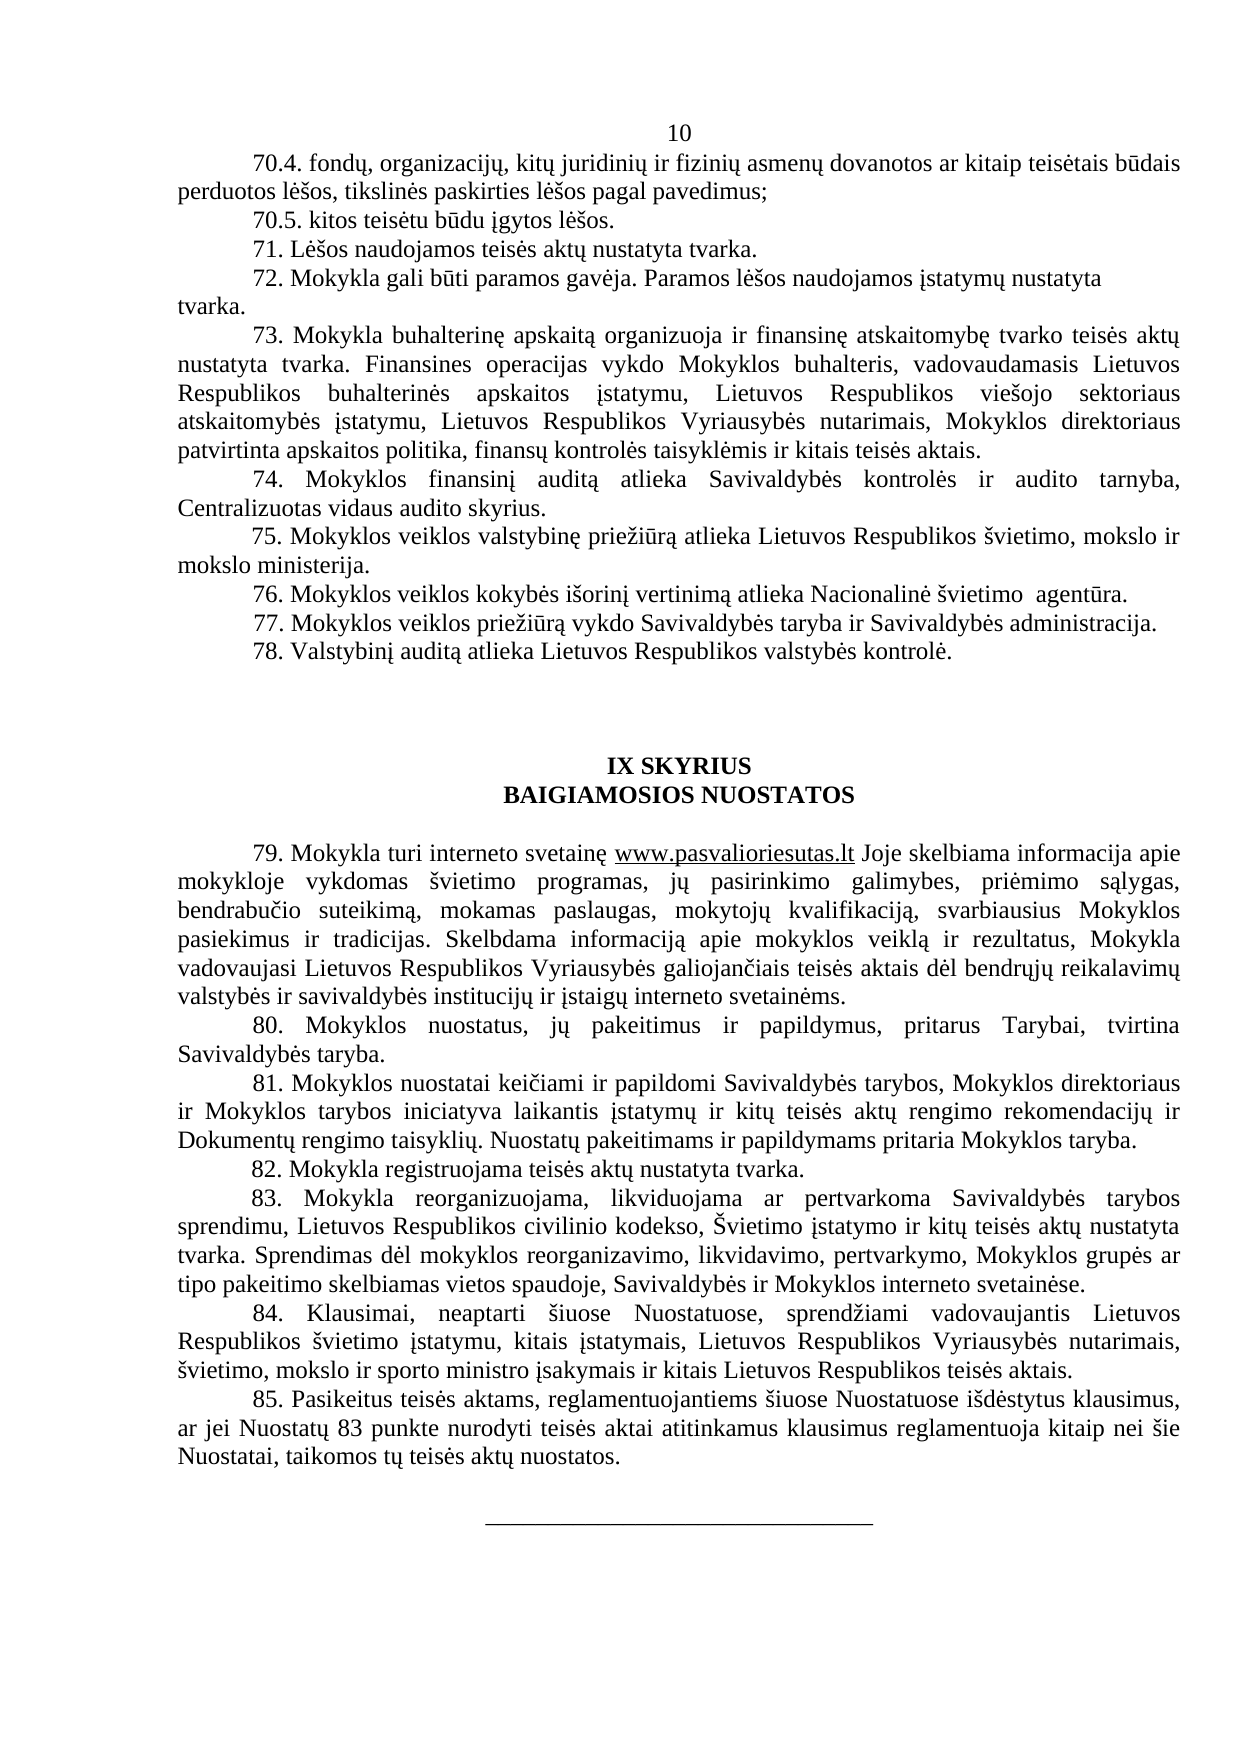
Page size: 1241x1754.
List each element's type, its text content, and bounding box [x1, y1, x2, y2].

text 76. Mokyklos veiklos kokybės išorinį vertinimą atlieka Nacionalinė švietimo agentūra. [177, 579, 1181, 608]
text 73. Mokykla buhalterinę apskaitą organizuoja ir finansinę atskaitomybę tvarko teisės aktų nustatyta tvarka. Finansines operacijas vykdo Mokyklos buhalteris, vadovaudamasis Lietuvos Respublikos buhalterinės apskaitos įstatymu, Lietuvos Respublikos viešojo sektoriaus atskaitomybės įstatymu, Lietuvos Respublikos Vyriausybės nutarimais, Mokyklos direktoriaus patvirtinta apskaitos politika, finansų kontrolės taisyklėmis ir kitais teisės aktais. [177, 320, 1181, 464]
text 82. Mokykla registruojama teisės aktų nustatyta tvarka. [177, 1154, 1181, 1183]
text 70.4. fondų, organizacijų, kitų juridinių ir fizinių asmenų dovanotos ar kitaip teisėtais būdais perduotos lėšos, tikslinės paskirties lėšos pagal pavedimus; [177, 148, 1181, 205]
text 79. Mokykla turi interneto svetainę www.pasvalioriesutas.lt Joje skelbiama informacija apie mokykloje vykdomas švietimo programas, jų pasirinkimo galimybes, priėmimo sąlygas, bendrabučio suteikimą, mokamas paslaugas, mokytojų kvalifikaciją, svarbiausius Mokyklos pasiekimus ir tradicijas. Skelbdama informaciją apie mokyklos veiklą ir rezultatus, Mokykla vadovaujasi Lietuvos Respublikos Vyriausybės galiojančiais teisės aktais dėl bendrųjų reikalavimų valstybės ir savivaldybės institucijų ir įstaigų interneto svetainėms. [177, 838, 1181, 1010]
text 70.5. kitos teisėtu būdu įgytos lėšos. [252, 205, 1181, 234]
text tvarka. [177, 291, 1181, 320]
text 74. Mokyklos finansinį auditą atlieka Savivaldybės kontrolės ir audito tarnyba, Centralizuotas vidaus audito skyrius. [177, 464, 1181, 521]
text 85. Pasikeitus teisės aktams, reglamentuojantiems šiuose Nuostatuose išdėstytus klausimus, ar jei Nuostatų 83 punkte nurodyti teisės aktai atitinkamus klausimus reglamentuoja kitaip nei šie Nuostatai, taikomos tų teisės aktų nuostatos. [177, 1384, 1181, 1470]
text 72. Mokykla gali būti paramos gavėja. Paramos lėšos naudojamos įstatymų nustatyta [252, 263, 1181, 291]
text 71. Lėšos naudojamos teisės aktų nustatyta tvarka. [177, 234, 1181, 263]
text IX SKYRIUS [177, 751, 1181, 780]
text 75. Mokyklos veiklos valstybinę priežiūrą atlieka Lietuvos Respublikos švietimo, mokslo ir mokslo ministerija. [177, 521, 1181, 579]
text 78. Valstybinį auditą atlieka Lietuvos Respublikos valstybės kontrolė. [227, 636, 1181, 665]
text 80. Mokyklos nuostatus, jų pakeitimus ir papildymus, pritarus Tarybai, tvirtina Savivaldybės taryba. [177, 1010, 1181, 1068]
text 81. Mokyklos nuostatai keičiami ir papildomi Savivaldybės tarybos, Mokyklos direktoriaus ir Mokyklos tarybos iniciatyva laikantis įstatymų ir kitų teisės aktų rengimo rekomendacijų ir Dokumentų rengimo taisyklių. Nuostatų pakeitimams ir papildymams pritaria Mokyklos taryba. [177, 1068, 1181, 1154]
text BAIGIAMOSIOS NUOSTATOS [177, 780, 1181, 809]
text 77. Mokyklos veiklos priežiūrą vykdo Savivaldybės taryba ir Savivaldybės administracija. [227, 608, 1181, 636]
text _______________________________ [177, 1499, 1181, 1528]
text 83. Mokykla reorganizuojama, likviduojama ar pertvarkoma Savivaldybės tarybos sprendimu, Lietuvos Respublikos civilinio kodekso, Švietimo įstatymo ir kitų teisės aktų nustatyta tvarka. Sprendimas dėl mokyklos reorganizavimo, likvidavimo, pertvarkymo, Mokyklos grupės ar tipo pakeitimo skelbiamas vietos spaudoje, Savivaldybės ir Mokyklos interneto svetainėse. [177, 1183, 1181, 1298]
text 84. Klausimai, neaptarti šiuose Nuostatuose, sprendžiami vadovaujantis Lietuvos Respublikos švietimo įstatymu, kitais įstatymais, Lietuvos Respublikos Vyriausybės nutarimais, švietimo, mokslo ir sporto ministro įsakymais ir kitais Lietuvos Respublikos teisės aktais. [177, 1298, 1181, 1384]
